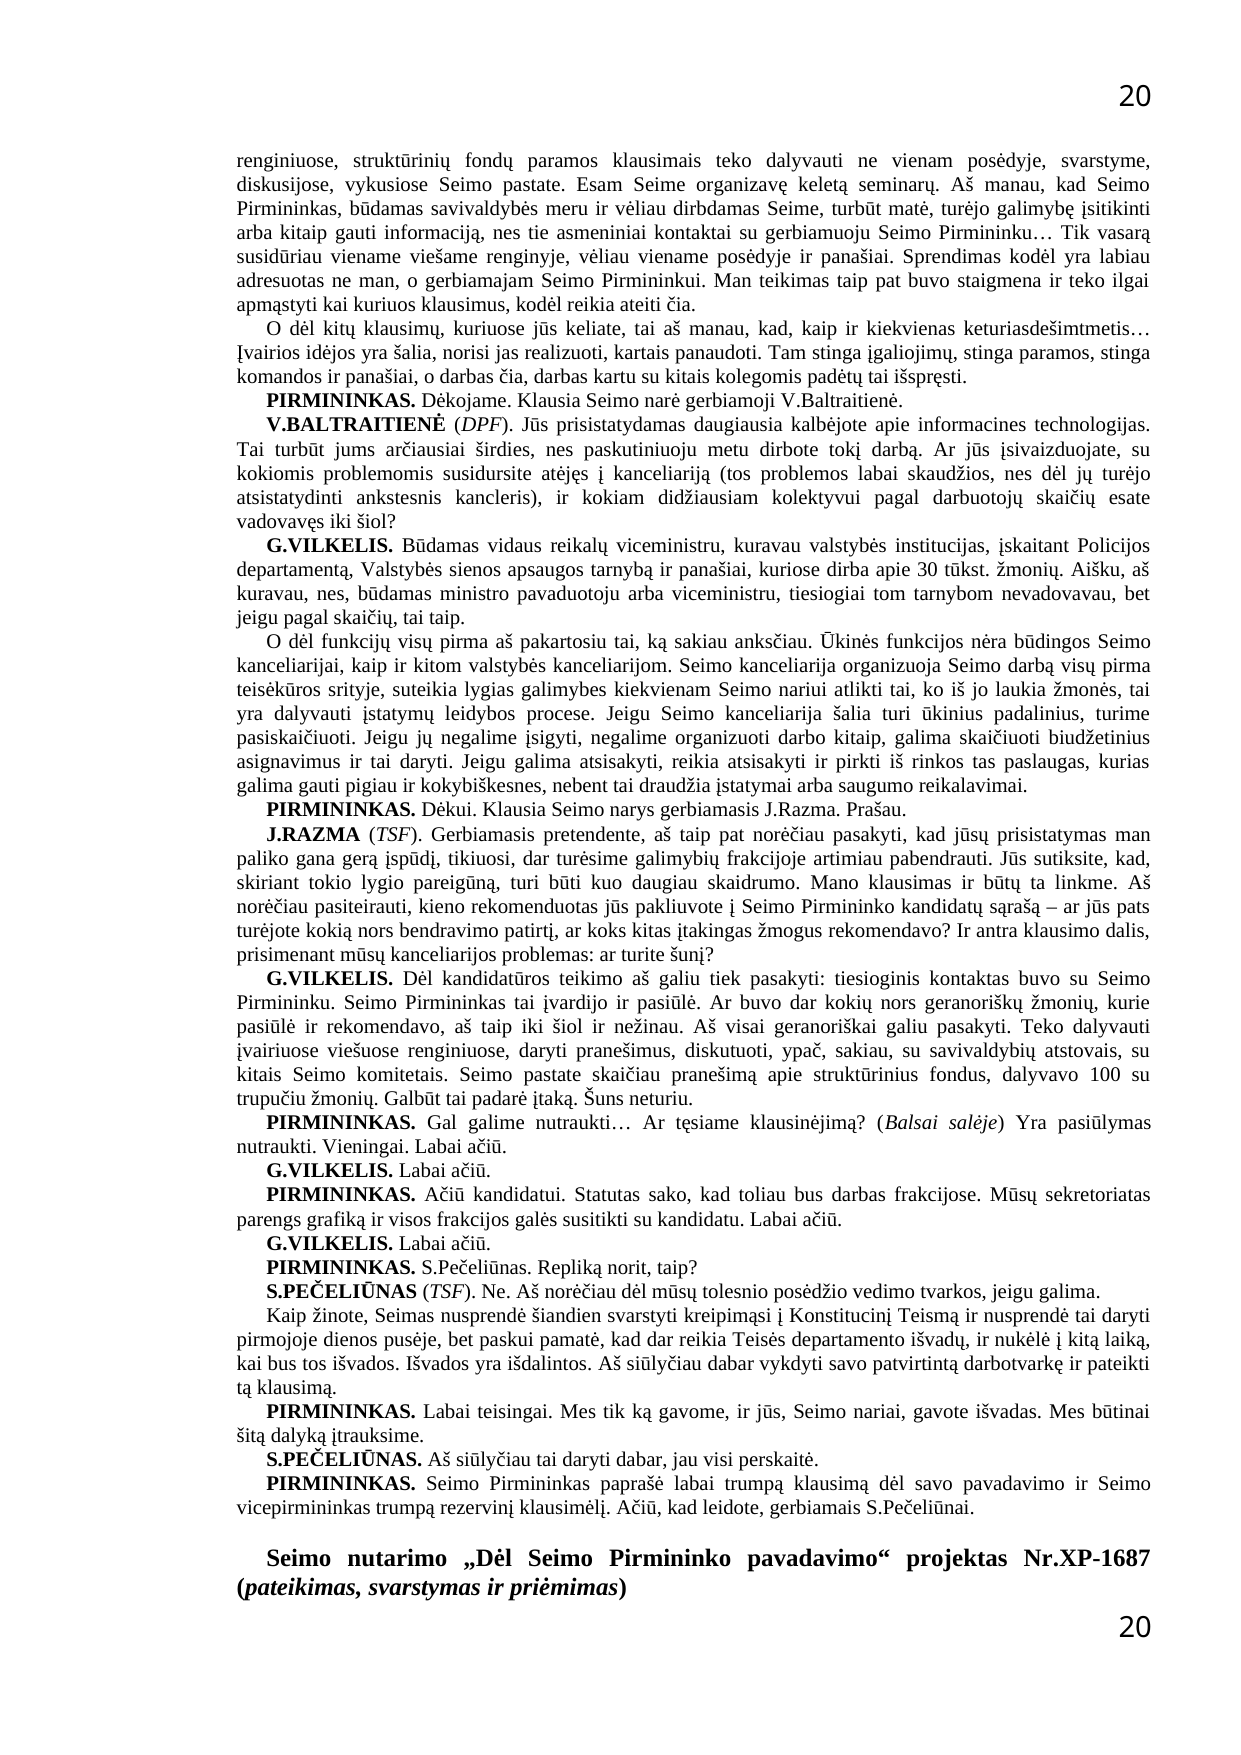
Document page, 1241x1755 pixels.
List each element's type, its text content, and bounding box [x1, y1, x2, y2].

text G.VILKELIS. Dėl kandidatūros teikimo aš galiu tiek pasakyti: tiesioginis kontaktas buvo su Seimo Pirmininku. Seimo Pirmininkas tai įvardijo ir pasiūlė. Ar buvo dar kokių nors geranoriškų žmonių, kurie pasiūlė ir rekomendavo, aš taip iki šiol ir nežinau. Aš visai geranoriškai galiu pasakyti. Teko dalyvauti įvairiuose viešuose renginiuose, daryti pranešimus, diskutuoti, ypač, sakiau, su savivaldybių atstovais, su kitais Seimo komitetais. Seimo pastate skaičiau pranešimą apie struktūrinius fondus, dalyvavo 100 su trupučiu žmonių. Galbūt tai padarė įtaką. Šuns neturiu. [236, 966, 1152, 1110]
text J.RAZMA (TSF). Gerbiamasis pretendente, aš taip pat norėčiau pasakyti, kad jūsų prisistatymas man paliko gana gerą įspūdį, tikiuosi, dar turėsime galimybių frakcijoje artimiau pabendrauti. Jūs sutiksite, kad, skiriant tokio lygio pareigūną, turi būti kuo daugiau skaidrumo. Mano klausimas ir būtų ta linkme. Aš norėčiau pasiteirauti, kieno rekomenduotas jūs pakliuvote į Seimo Pirmininko kandidatų sąrašą – ar jūs pats turėjote kokią nors bendravimo patirtį, ar koks kitas įtakingas žmogus rekomendavo? Ir antra klausimo dalis, prisimenant mūsų kanceliarijos problemas: ar turite šunį? [236, 821, 1152, 966]
text O dėl funkcijų visų pirma aš pakartosiu tai, ką sakiau anksčiau. Ūkinės funkcijos nėra būdingos Seimo kanceliarijai, kaip ir kitom valstybės kanceliarijom. Seimo kanceliarija organizuoja Seimo darbą visų pirma teisėkūros srityje, suteikia lygias galimybes kiekvienam Seimo nariui atlikti tai, ko iš jo laukia žmonės, tai yra dalyvauti įstatymų leidybos procese. Jeigu Seimo kanceliarija šalia turi ūkinius padalinius, turime pasiskaičiuoti. Jeigu jų negalime įsigyti, negalime organizuoti darbo kitaip, galima skaičiuoti biudžetinius asignavimus ir tai daryti. Jeigu galima atsisakyti, reikia atsisakyti ir pirkti iš rinkos tas paslaugas, kurias galima gauti pigiau ir kokybiškesnes, nebent tai draudžia įstatymai arba saugumo reikalavimai. [236, 629, 1152, 797]
text S.PEČELIŪNAS (TSF). Ne. Aš norėčiau dėl mūsų tolesnio posėdžio vedimo tvarkos, jeigu galima. [236, 1279, 1152, 1303]
text PIRMININKAS. Seimo Pirmininkas paprašė labai trumpą klausimą dėl savo pavadavimo ir Seimo vicepirmininkas trumpą rezervinį klausimėlį. Ačiū, kad leidote, gerbiamais S.Pečeliūnai. [236, 1471, 1152, 1519]
text PIRMININKAS. Labai teisingai. Mes tik ką gavome, ir jūs, Seimo nariai, gavote išvadas. Mes būtinai šitą dalyką įtrauksime. [236, 1399, 1152, 1447]
text PIRMININKAS. S.Pečeliūnas. Repliką norit, taip? [236, 1254, 1152, 1279]
text G.VILKELIS. Labai ačiū. [236, 1158, 1152, 1182]
text G.VILKELIS. Būdamas vidaus reikalų viceministru, kuravau valstybės institucijas, įskaitant Policijos departamentą, Valstybės sienos apsaugos tarnybą ir panašiai, kuriose dirba apie 30 tūkst. žmonių. Aišku, aš kuravau, nes, būdamas ministro pavaduotoju arba viceministru, tiesiogiai tom tarnybom nevadovavau, bet jeigu pagal skaičių, tai taip. [236, 533, 1152, 629]
text O dėl kitų klausimų, kuriuose jūs keliate, tai aš manau, kad, kaip ir kiekvienas keturiasdešimtmetis… Įvairios idėjos yra šalia, norisi jas realizuoti, kartais panaudoti. Tam stinga įgaliojimų, stinga paramos, stinga komandos ir panašiai, o darbas čia, darbas kartu su kitais kolegomis padėtų tai išspręsti. [236, 316, 1152, 388]
text renginiuose, struktūrinių fondų paramos klausimais teko dalyvauti ne vienam posėdyje, svarstyme, diskusijose, vykusiose Seimo pastate. Esam Seime organizavę keletą seminarų. Aš manau, kad Seimo Pirmininkas, būdamas savivaldybės meru ir vėliau dirbdamas Seime, turbūt matė, turėjo galimybę įsitikinti arba kitaip gauti informaciją, nes tie asmeniniai kontaktai su gerbiamuoju Seimo Pirmininku… Tik vasarą susidūriau viename viešame renginyje, vėliau viename posėdyje ir panašiai. Sprendimas kodėl yra labiau adresuotas ne man, o gerbiamajam Seimo Pirmininkui. Man teikimas taip pat buvo staigmena ir teko ilgai apmąstyti kai kuriuos klausimus, kodėl reikia ateiti čia. [236, 148, 1152, 316]
text PIRMININKAS. Dėkui. Klausia Seimo narys gerbiamasis J.Razma. Prašau. [236, 797, 1152, 821]
text Seimo nutarimo „Dėl Seimo Pirmininko pavadavimo“ projektas Nr.XP-1687 (pateikimas, svarstymas ir priėmimas) [236, 1543, 1152, 1601]
text Kaip žinote, Seimas nusprendė šiandien svarstyti kreipimąsi į Konstitucinį Teismą ir nusprendė tai daryti pirmojoje dienos pusėje, bet paskui pamatė, kad dar reikia Teisės departamento išvadų, ir nukėlė į kitą laiką, kai bus tos išvados. Išvados yra išdalintos. Aš siūlyčiau dabar vykdyti savo patvirtintą darbotvarkę ir pateikti tą klausimą. [236, 1303, 1152, 1399]
text S.PEČELIŪNAS. Aš siūlyčiau tai daryti dabar, jau visi perskaitė. [236, 1447, 1152, 1471]
text PIRMININKAS. Gal galime nutraukti… Ar tęsiame klausinėjimą? (Balsai salėje) Yra pasiūlymas nutraukti. Vieningai. Labai ačiū. [236, 1110, 1152, 1158]
text G.VILKELIS. Labai ačiū. [236, 1231, 1152, 1254]
text PIRMININKAS. Dėkojame. Klausia Seimo narė gerbiamoji V.Baltraitienė. [236, 388, 1152, 412]
text V.BALTRAITIENĖ (DPF). Jūs prisistatydamas daugiausia kalbėjote apie informacines technologijas. Tai turbūt jums arčiausiai širdies, nes paskutiniuoju metu dirbote tokį darbą. Ar jūs įsivaizduojate, su kokiomis problemomis susidursite atėjęs į kanceliariją (tos problemos labai skaudžios, nes dėl jų turėjo atsistatydinti ankstesnis kancleris), ir kokiam didžiausiam kolektyvui pagal darbuotojų skaičių esate vadovavęs iki šiol? [236, 412, 1152, 533]
text PIRMININKAS. Ačiū kandidatui. Statutas sako, kad toliau bus darbas frakcijose. Mūsų sekretoriatas parengs grafiką ir visos frakcijos galės susitikti su kandidatu. Labai ačiū. [236, 1182, 1152, 1231]
